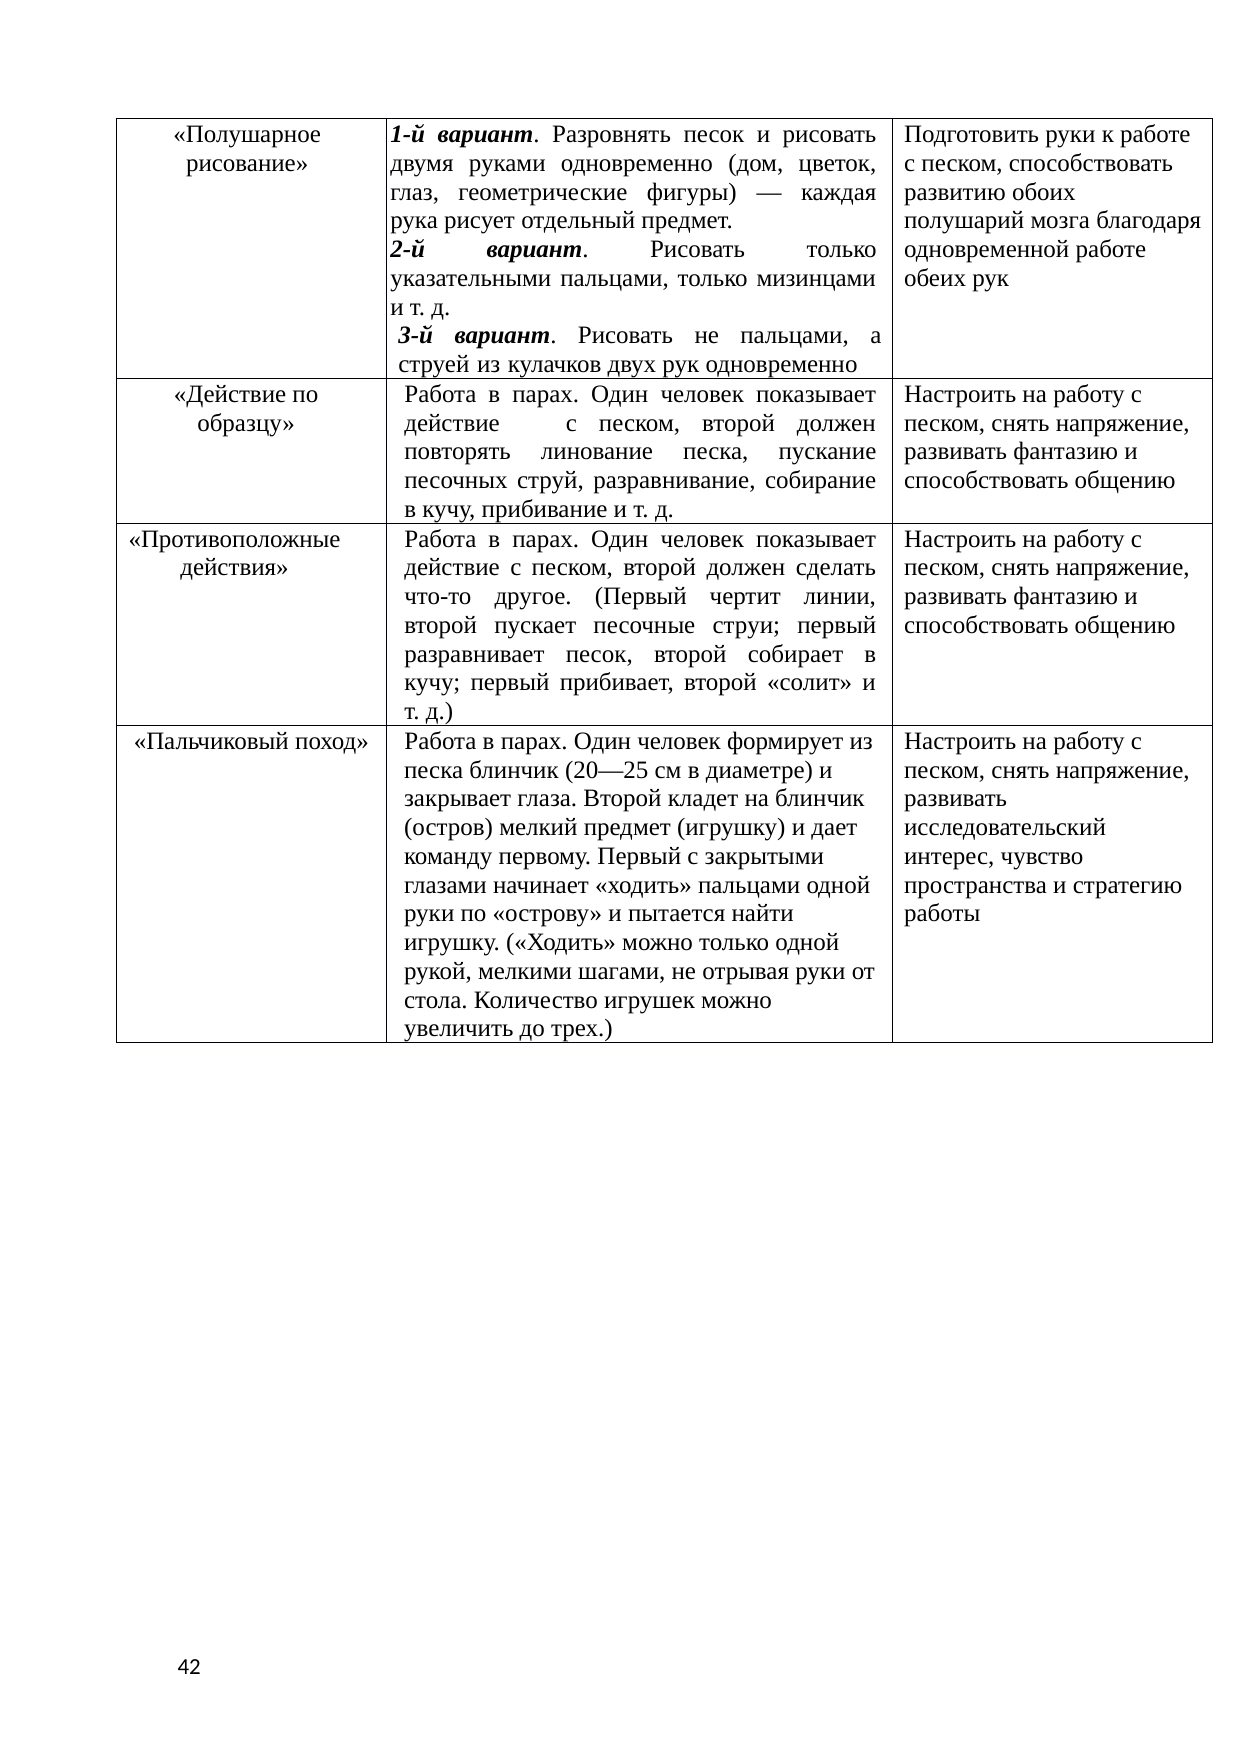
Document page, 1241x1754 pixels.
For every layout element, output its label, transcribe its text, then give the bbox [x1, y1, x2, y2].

table_cell Настроить на работу с песком, снять напряжение, развивать фантазию и способствовать общению [893, 524, 1212, 725]
table_cell Подготовить руки к работе с песком, способствовать развитию обоих полушарий мозга благодаря одновременной работе обеих рук [893, 119, 1212, 378]
table_cell «Противоположные действия» [117, 524, 386, 725]
table_cell 1-й вариант. Разровнять песок и рисовать двумя руками одновременно (дом, цветок, глаз, геометрические фигуры) — каждая рука рисует отдельный предмет. 2-й вариант. Рисовать только указательными пальцами, только мизинцами и т. д. 3-й вариант. Рисовать не пальцами, а струей из кулачков двух рук одновременно [387, 119, 892, 378]
table_cell Работа в парах. Один человек формирует из песка блинчик (20—25 см в диаметре) и закрывает глаза. Второй кладет на блинчик (остров) мелкий предмет (игрушку) и дает команду первому. Первый с закрытыми глазами начинает «ходить» пальцами одной руки по «острову» и пытается найти игрушку. («Ходить» можно только одной рукой, мелкими шагами, не отрывая руки от стола. Количество игрушек можно увеличить до трех.) [387, 726, 892, 1042]
table_cell Работа в парах. Один человек показывает действие с песком, второй должен сделать что-то другое. (Первый чертит линии, второй пускает песочные струи; первый разравнивает песок, второй собирает в кучу; первый прибивает, второй «солит» и т. д.) [387, 524, 892, 725]
table_cell Настроить на работу с песком, снять напряжение, развивать фантазию и способствовать общению [893, 379, 1212, 523]
table_cell Настроить на работу с песком, снять напряжение, развивать исследовательский интерес, чувство пространства и стратегию работы [893, 726, 1212, 1042]
table_cell «Пальчиковый поход» [117, 726, 386, 1042]
table_cell Работа в парах. Один человек показывает действие с песком, второй должен повторять линование песка, пускание песочных струй, разравнивание, собирание в кучу, прибивание и т. д. [387, 379, 892, 523]
table_cell «Полушарное рисование» [117, 119, 386, 378]
table_cell «Действие по образцу» [117, 379, 386, 523]
